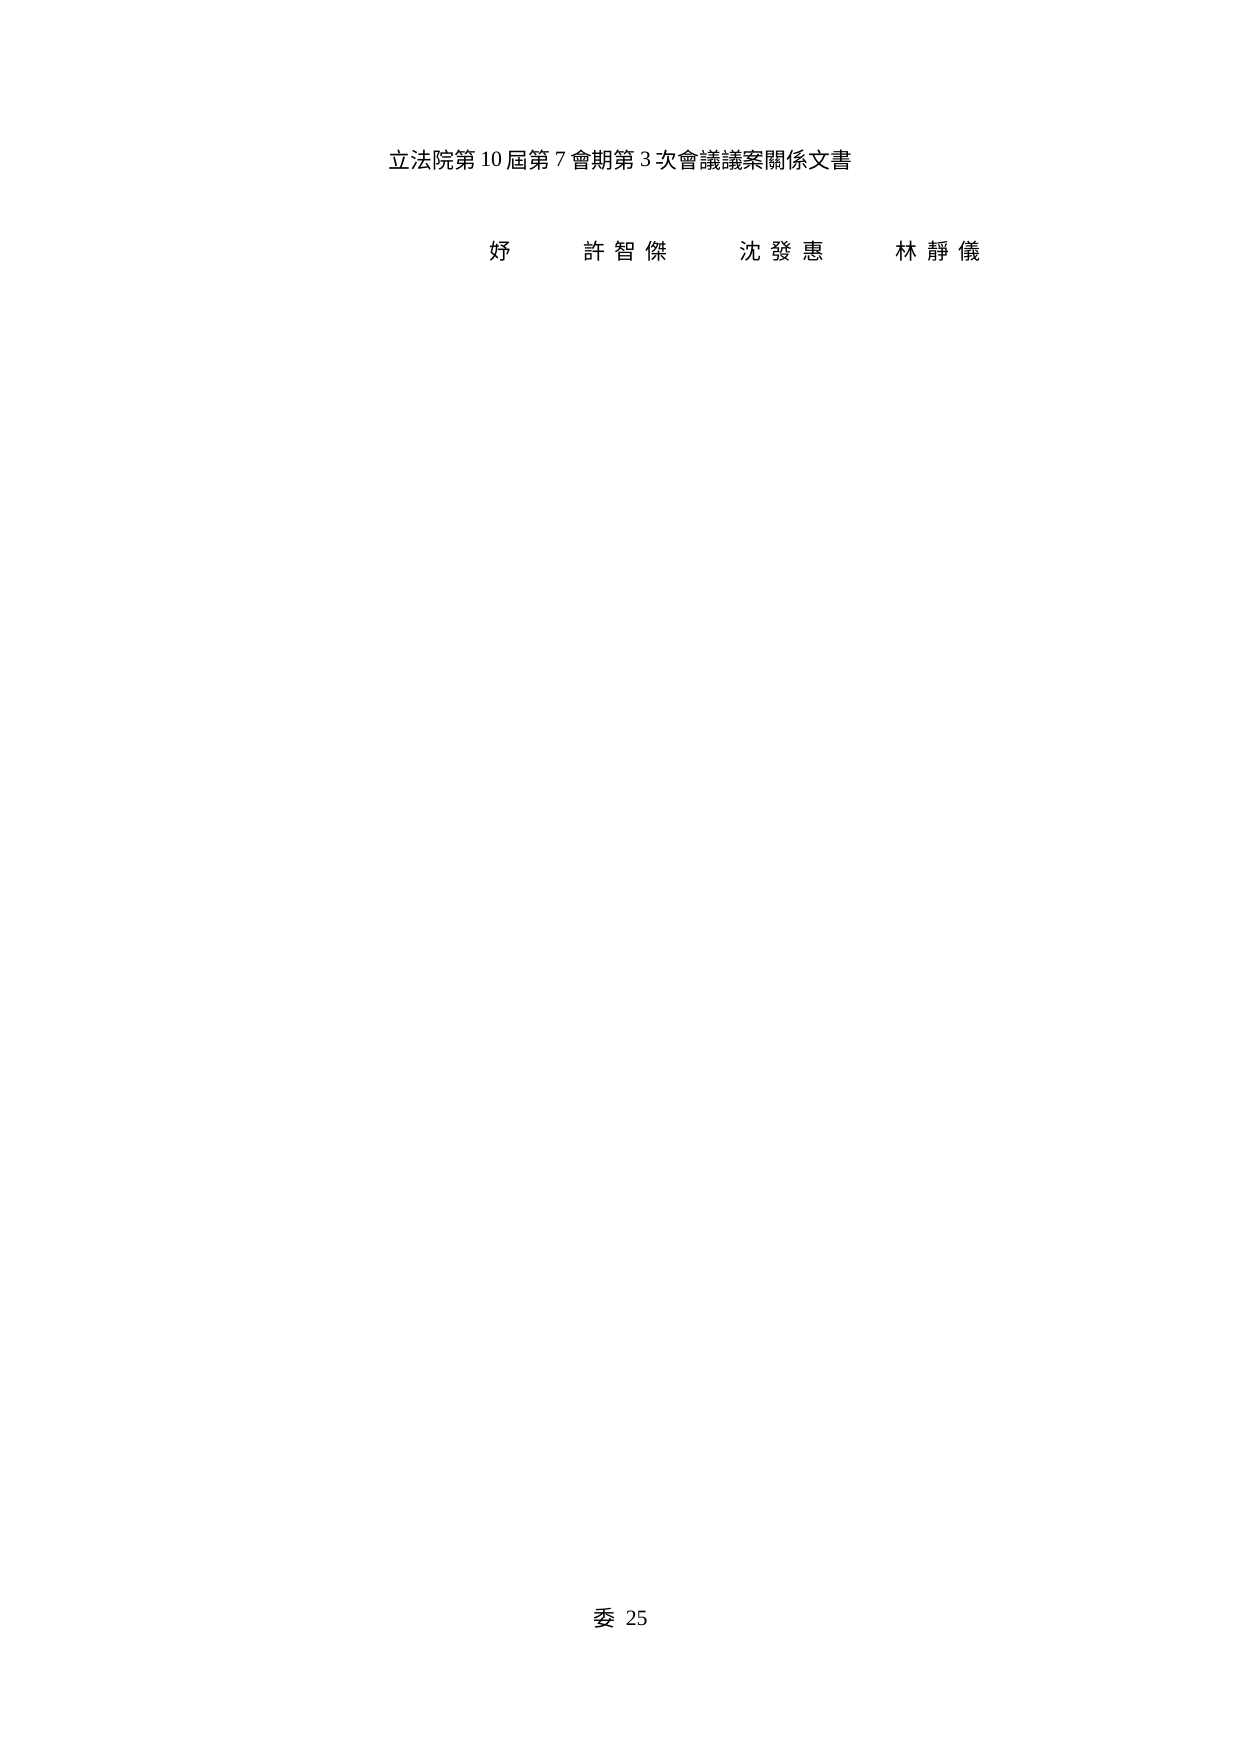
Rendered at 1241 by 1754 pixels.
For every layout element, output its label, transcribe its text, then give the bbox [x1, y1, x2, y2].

text 妤 許智傑 沈發惠 林靜儀 [393, 219, 1023, 281]
